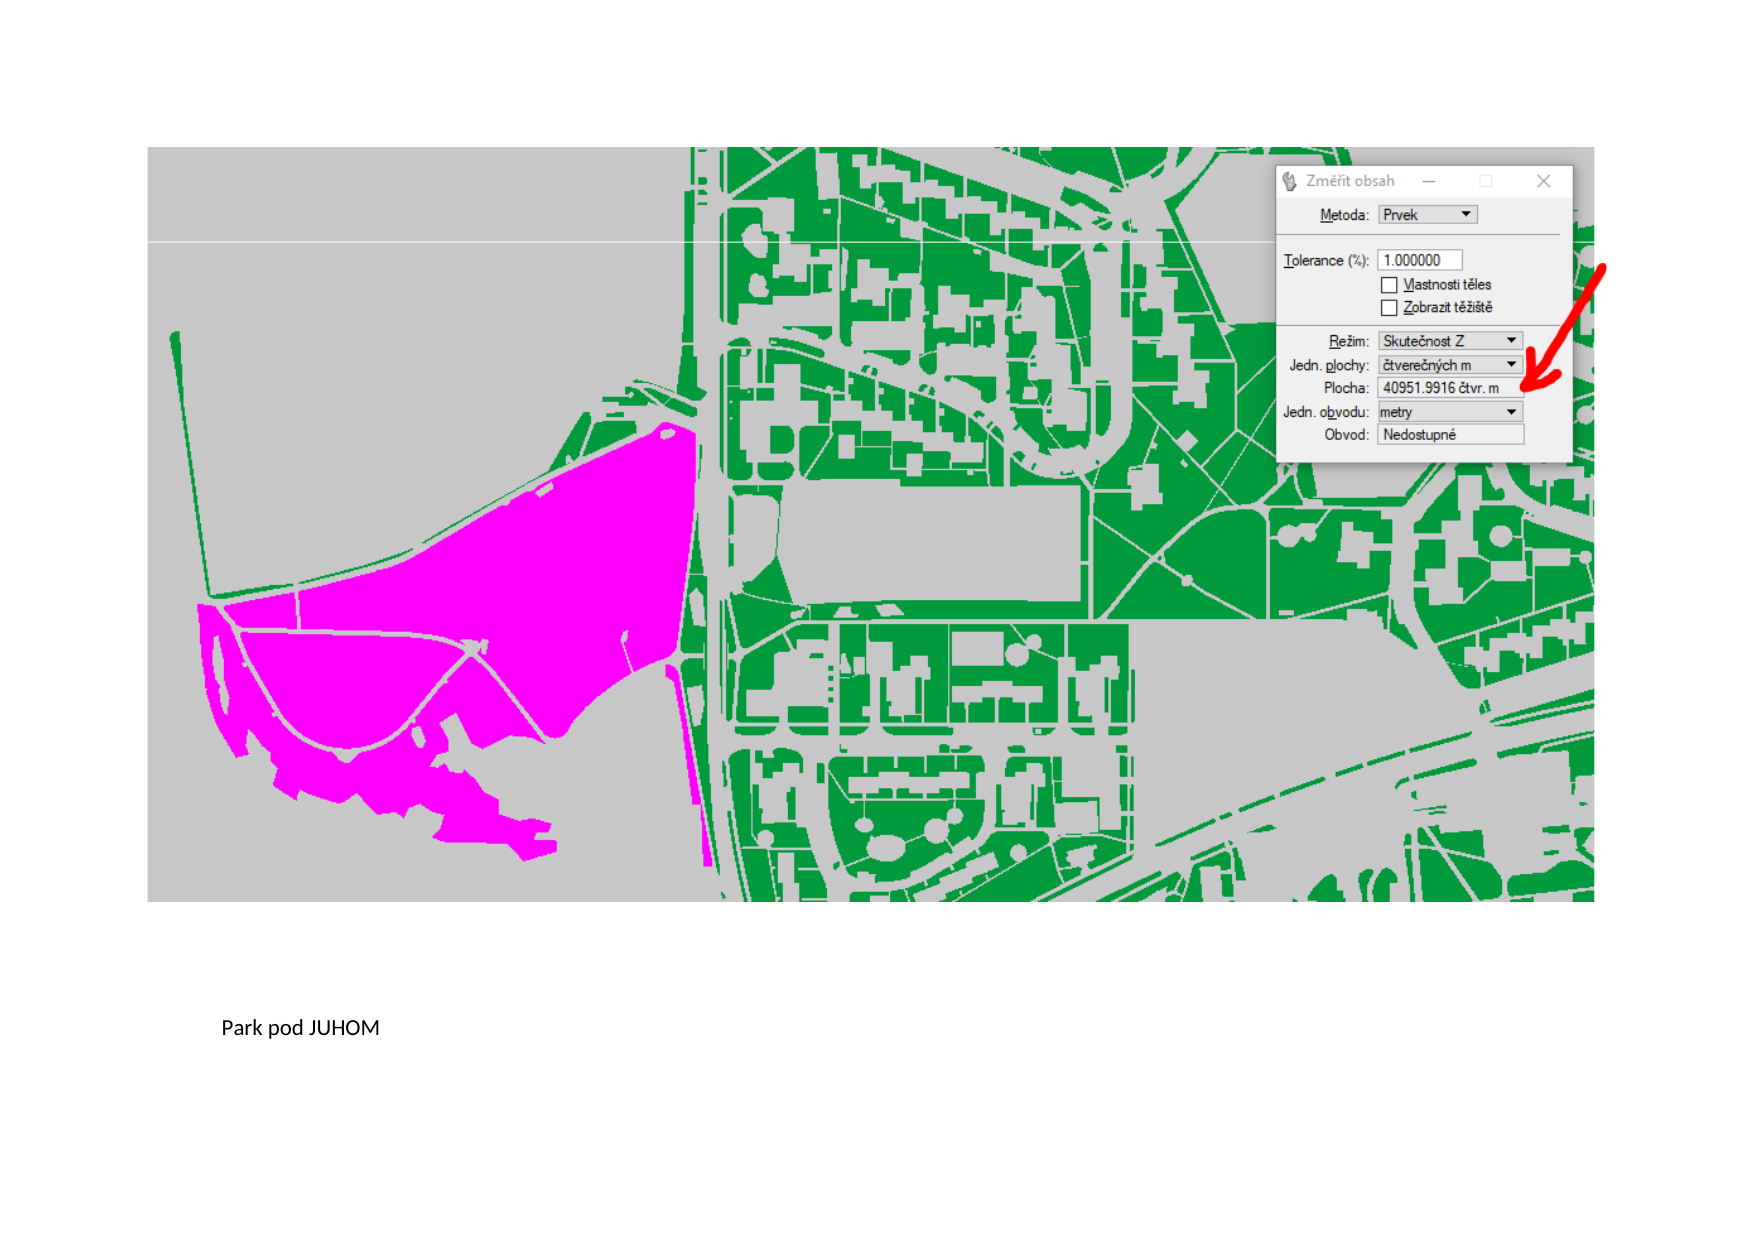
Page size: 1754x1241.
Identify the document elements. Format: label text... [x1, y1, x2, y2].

text Park pod JUHOM [148, 1013, 1606, 1041]
